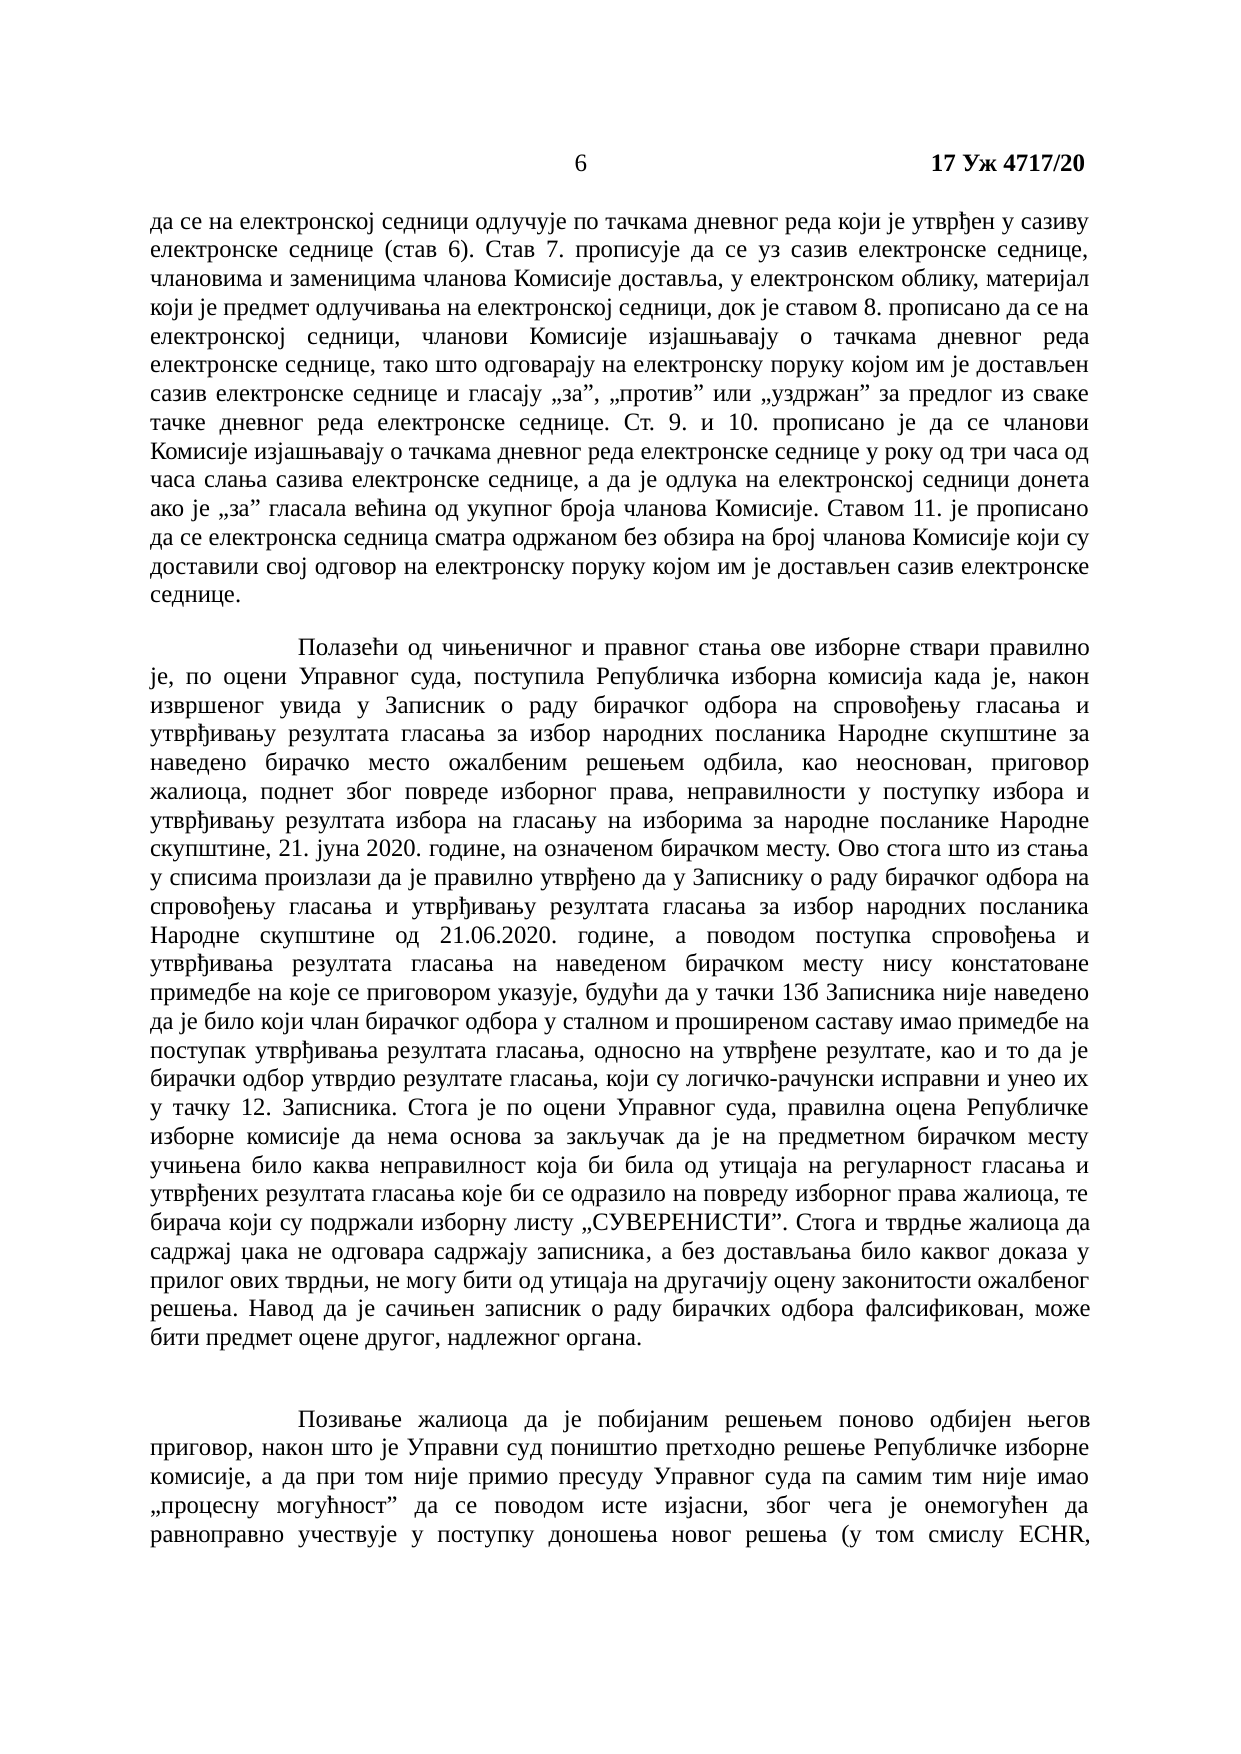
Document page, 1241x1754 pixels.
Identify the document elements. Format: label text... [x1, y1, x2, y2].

text Полазећи од чињеничног и правног стања ове изборне ствари правилно је, по оцени Управног суда, поступила Републичка изборна комисија када је, након извршеног увида у Записник о раду бирачког одбора на спровођењу гласања и утврђивању резултата гласања за избор народних посланика Народне скупштине за наведено бирачко место ожалбеним решењем одбила, као неоснован, приговор жалиоца, поднет због повреде изборног права, неправилности у поступку избора и утврђивању резултата избора на гласању на изборима за народне посланике Народне скупштине, 21. јуна 2020. године, на означеном бирачком месту. Ово стога што из стања у списима произлази да је правилно утврђено да у Записнику о раду бирачког одбора на спровођењу гласања и утврђивању резултата гласања за избор народних посланика Народне скупштине од 21.06.2020. године, а поводом поступка спровођења и утврђивања резултата гласања на наведеном бирачком месту нису констатоване примедбе на које се приговором указује, будући да у тачки 13б Записника није наведено да је било који члан бирачког одбора у сталном и проширеном саставу имао примедбе на поступак утврђивања резултата гласања, односно на утврђене резултате, као и то да је бирачки одбор утврдио резултате гласања, који су логичко-рачунски исправни и унео их у тачку 12. Записника. Стога је по оцени Управног суда, правилна оцена Републичке изборне комисије да нема основа за закључак да је на предметном бирачком месту учињена било каква неправилност која би била од утицаја на регуларност гласања и утврђених резултата гласања које би се одразило на повреду изборног права жалиоца, те бирача који су подржали изборну листу „СУВЕРЕНИСТИ”. Стога и тврдње жалиоца да садржај џака не одговара садржају записника, а без достављања било каквог доказа у прилог ових тврдњи, не могу бити од утицаја на другачију оцену законитости ожалбеног решења. Навод да је сачињен записник о раду бирачких одбора фалсификован, може бити предмет оцене другог, надлежног органа. [150, 632, 1091, 1351]
text Позивање жалиоца да је побијаним решењем поново одбијен његов приговор, након што је Управни суд поништио претходно решење Републичке изборне комисије, а да при том није примио пресуду Управног суда па самим тим није имао „процесну могућност” да се поводом исте изјасни, због чега је онемогућен да равноправно учествује у поступку доношења новог решења (у том смислу ECHR, [150, 1404, 1091, 1547]
text да се на електронској седници одлучује по тачкама дневног реда који је утврђен у сазиву електронске седнице (став 6). Став 7. прописује да се уз сазив електронске седнице, члановима и заменицима чланова Комисије доставља, у електронском облику, материјал који је предмет одлучивања на електронској седници, док је ставом 8. прописано да се на електронској седници, чланови Комисије изјашњавају о тачкама дневног реда електронске седнице, тако што одговарају на електронску поруку којом им је достављен сазив електронске седнице и гласају „за”, „против” или „уздржан” за предлог из сваке тачке дневног реда електронске седнице. Ст. 9. и 10. прописано је да се чланови Комисије изјашњавају о тачкама дневног реда електронске седнице у року од три часа од часа слања сазива електронске седнице, а да је одлука на електронској седници донета ако је „за” гласала већина од укупног броја чланова Комисије. Ставом 11. је прописано да се електронска седница сматра одржаном без обзира на број чланова Комисије који су доставили свој одговор на електронску поруку којом им је достављен сазив електронске седнице. [150, 206, 1091, 608]
